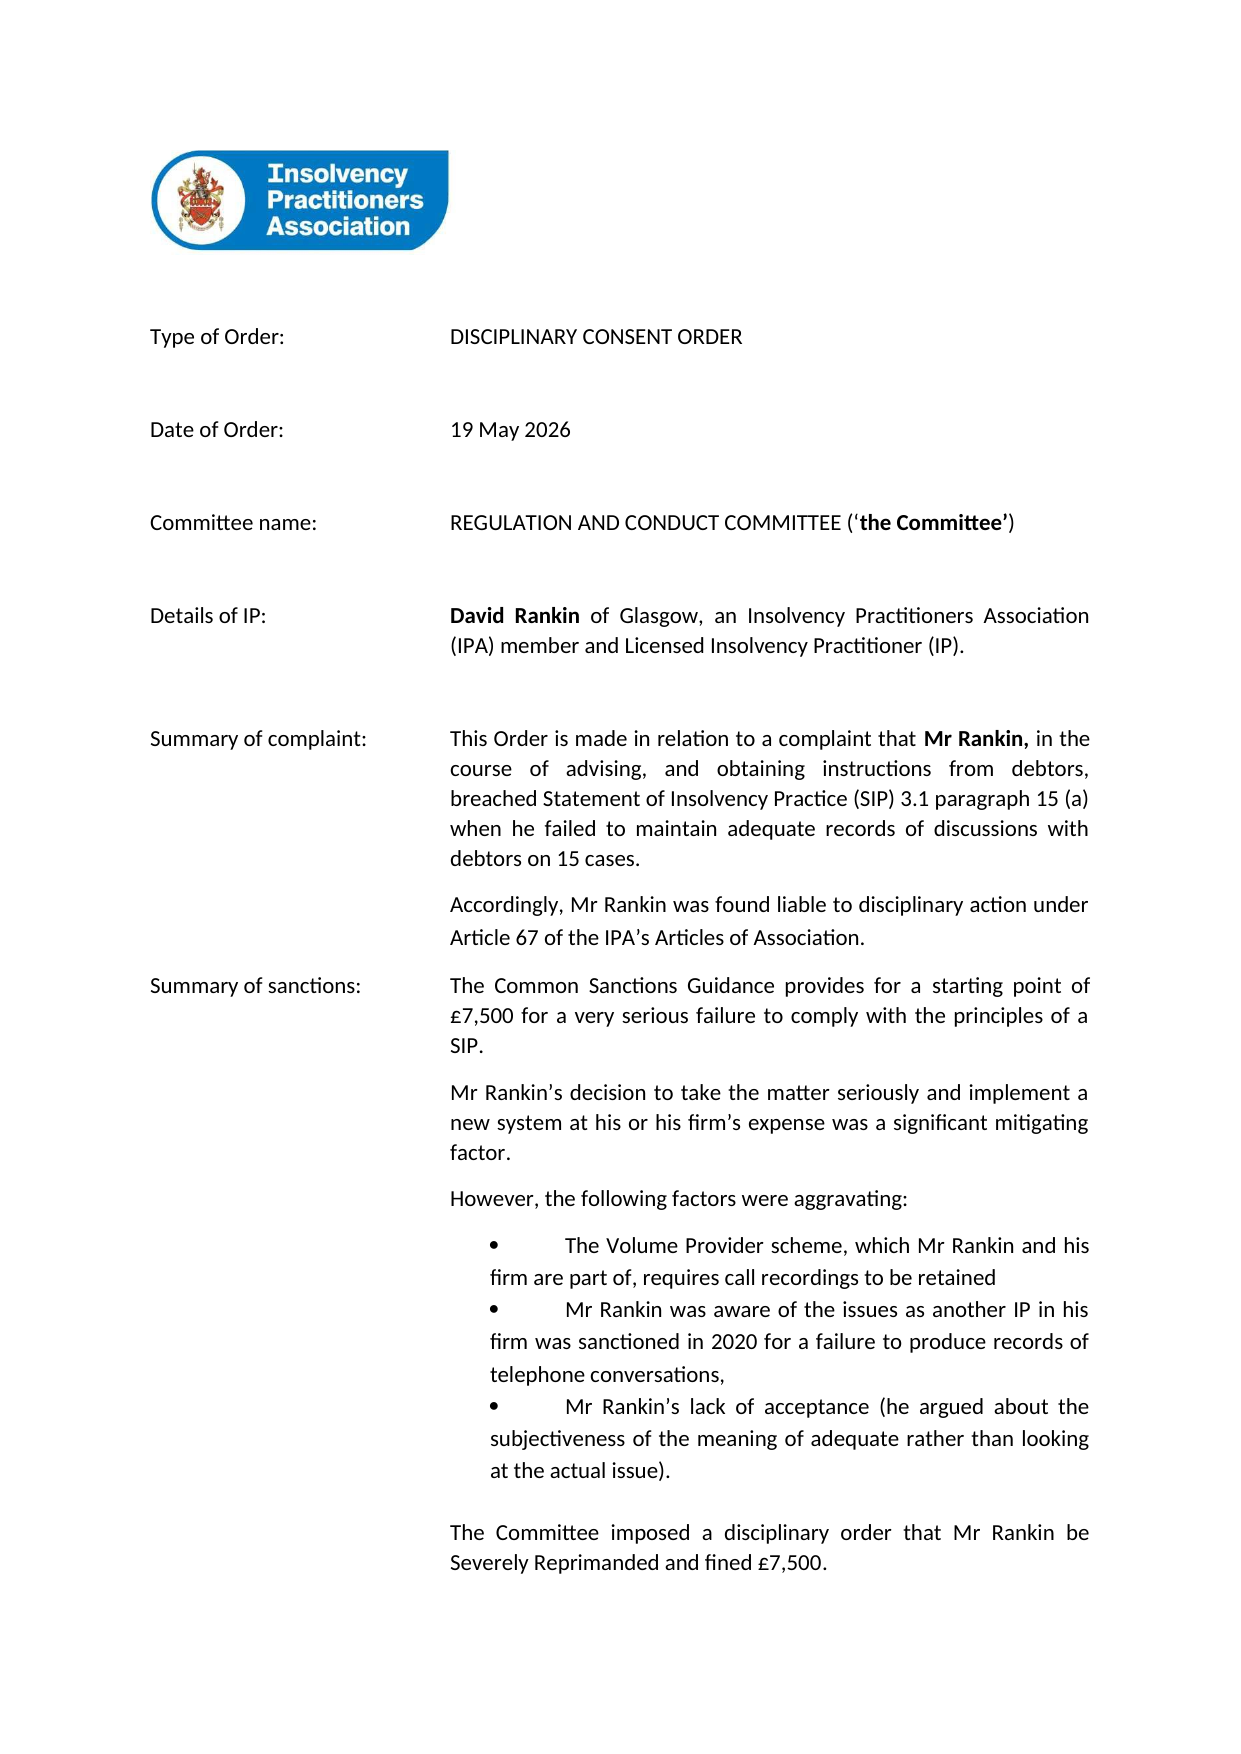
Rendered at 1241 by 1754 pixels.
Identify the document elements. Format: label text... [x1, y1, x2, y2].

list Mr Rankin’s lack of acceptance (he argued about the subjectiveness of the meaning of adequate rather than looking at the actual issue). [490, 1392, 1090, 1484]
text Mr Rankin’s decision to take the matter seriously and implement a new system at his or his firm’s expense was a significant mitigating factor. [450, 1078, 1090, 1166]
list The Committee imposed a disciplinary order that Mr Rankin be Severely Reprimanded and fined £7,500. [450, 1518, 1090, 1576]
text Committee name: REGULATION AND CONDUCT COMMITTEE (‘the Committee’) [150, 508, 1090, 536]
text Summary of complaint: This Order is made in relation to a complaint that Mr Rankin, in the course of advising, and obtaining instructions from debtors, breached Statement of Insolvency Practice (SIP) 3.1 paragraph 15 (a) when he failed to maintain adequate records of discussions with debtors on 15 cases. [150, 724, 1090, 872]
text Details of IP: David Rankin of Glasgow, an Insolvency Practitioners Association (IPA) member and Licensed Insolvency Practitioner (IP). [150, 601, 1090, 659]
text Type of Order: DISCIPLINARY CONSENT ORDER [150, 321, 1090, 350]
text Date of Order: 19 May 2026 [150, 415, 1090, 443]
text Summary of sanctions: The Common Sanctions Guidance provides for a starting point of £7,500 for a very serious failure to comply with the principles of a SIP. [150, 972, 1090, 1059]
list Mr Rankin was aware of the issues as another IP in his firm was sanctioned in 2020 for a failure to produce records of telephone conversations, [490, 1295, 1090, 1388]
text However, the following factors were aggravating: [450, 1184, 1090, 1212]
text Accordingly, Mr Rankin was found liable to disciplinary action under Article 67 of the IPA’s Articles of Association. [450, 891, 1090, 951]
list The Volume Provider scheme, which Mr Rankin and his firm are part of, requires call recordings to be retained [490, 1231, 1090, 1291]
